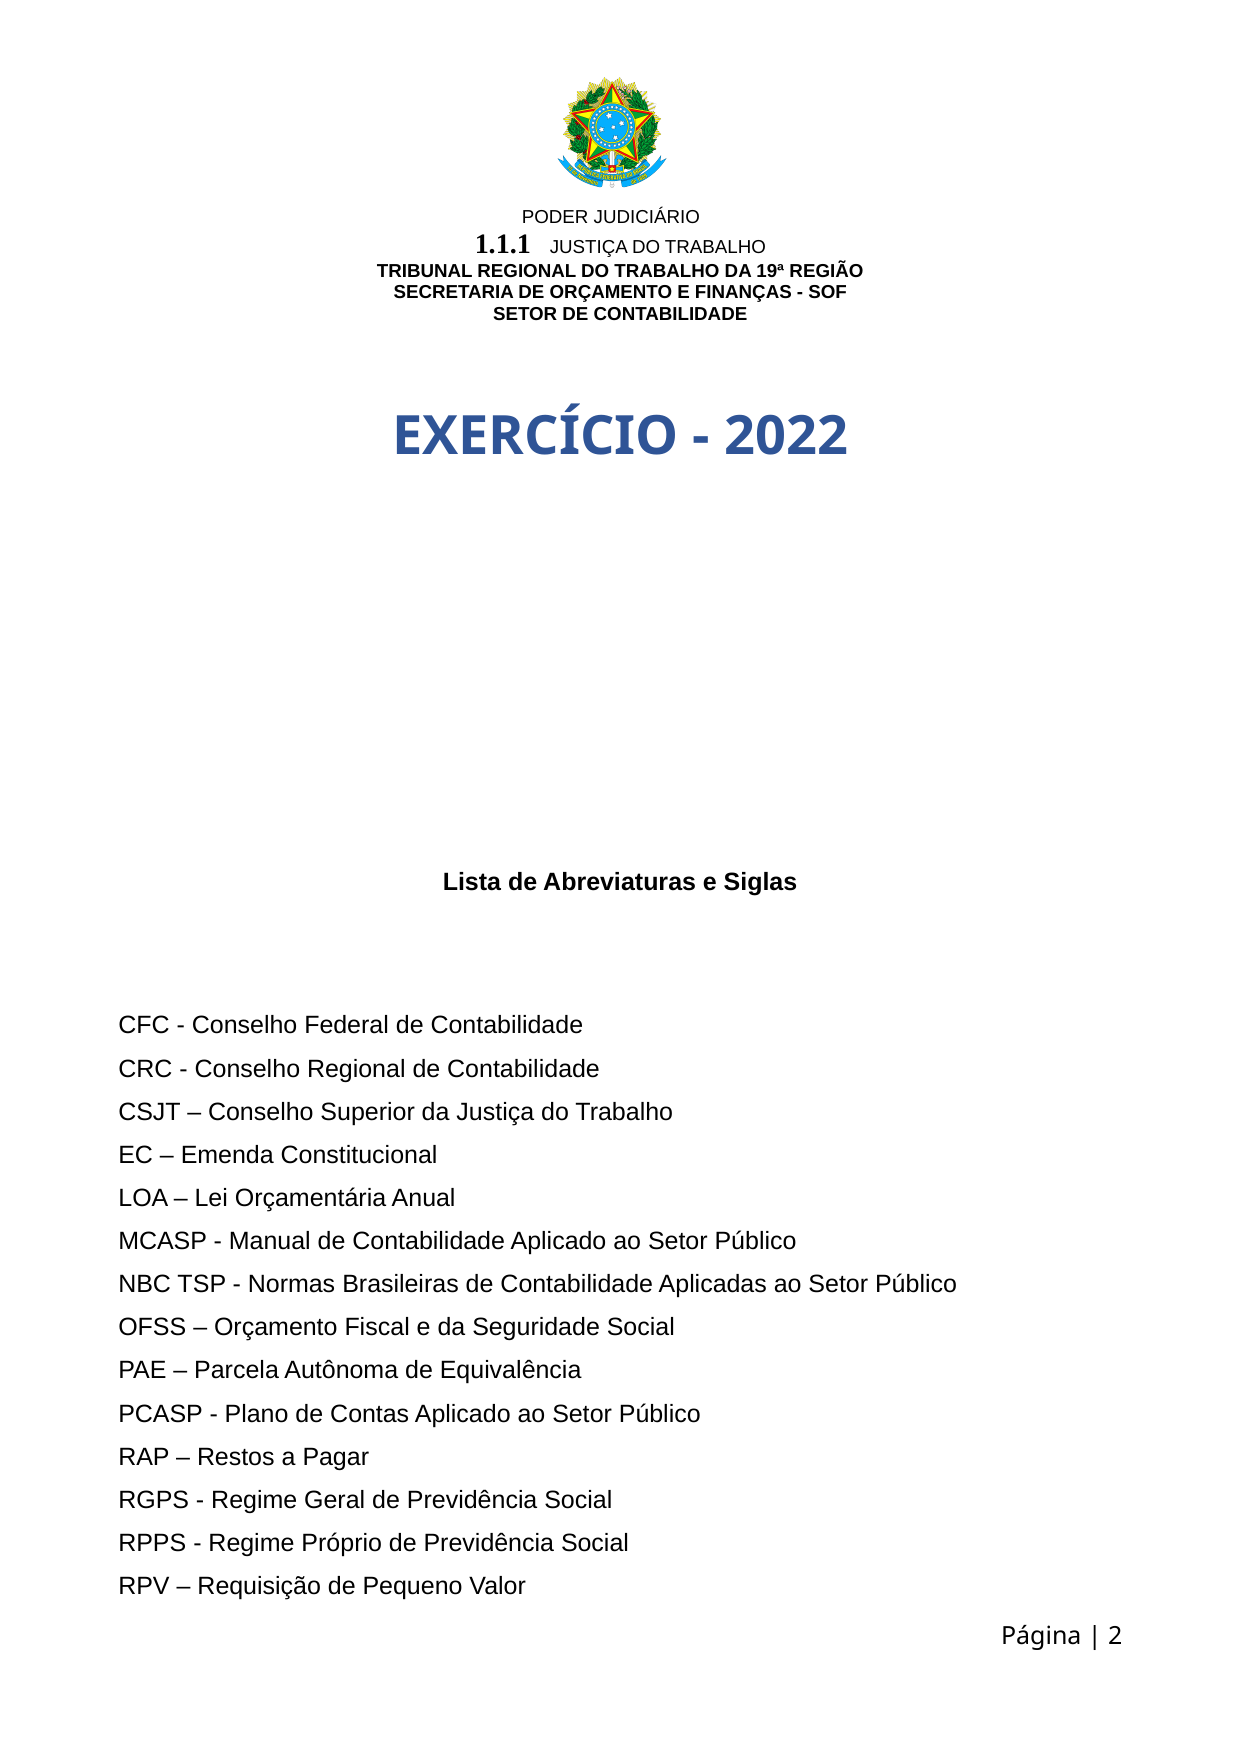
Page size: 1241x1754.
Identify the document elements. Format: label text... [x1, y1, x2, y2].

text NBC TSP - Normas Brasileiras de Contabilidade Aplicadas ao Setor Público [118, 1269, 1122, 1298]
text PAE – Parcela Autônoma de Equivalência [118, 1356, 1122, 1384]
text MCASP - Manual de Contabilidade Aplicado ao Setor Público [118, 1226, 1122, 1255]
text RPPS - Regime Próprio de Previdência Social [118, 1528, 1122, 1557]
text CRC - Conselho Regional de Contabilidade [118, 1054, 1122, 1082]
text LOA – Lei Orçamentária Anual [118, 1183, 1122, 1212]
text CFC - Conselho Federal de Contabilidade [118, 1011, 1122, 1039]
text PCASP - Plano de Contas Aplicado ao Setor Público [118, 1399, 1122, 1427]
text Lista de Abreviaturas e Siglas [118, 867, 1122, 896]
text EXERCÍCIO - 2022 [118, 396, 1122, 470]
text EC – Emenda Constitucional [118, 1140, 1122, 1169]
text CSJT – Conselho Superior da Justiça do Trabalho [118, 1097, 1122, 1126]
text RPV – Requisição de Pequeno Valor [118, 1571, 1122, 1600]
text OFSS – Orçamento Fiscal e da Seguridade Social [118, 1312, 1122, 1341]
text RAP – Restos a Pagar [118, 1442, 1122, 1471]
text RGPS - Regime Geral de Previdência Social [118, 1485, 1122, 1514]
